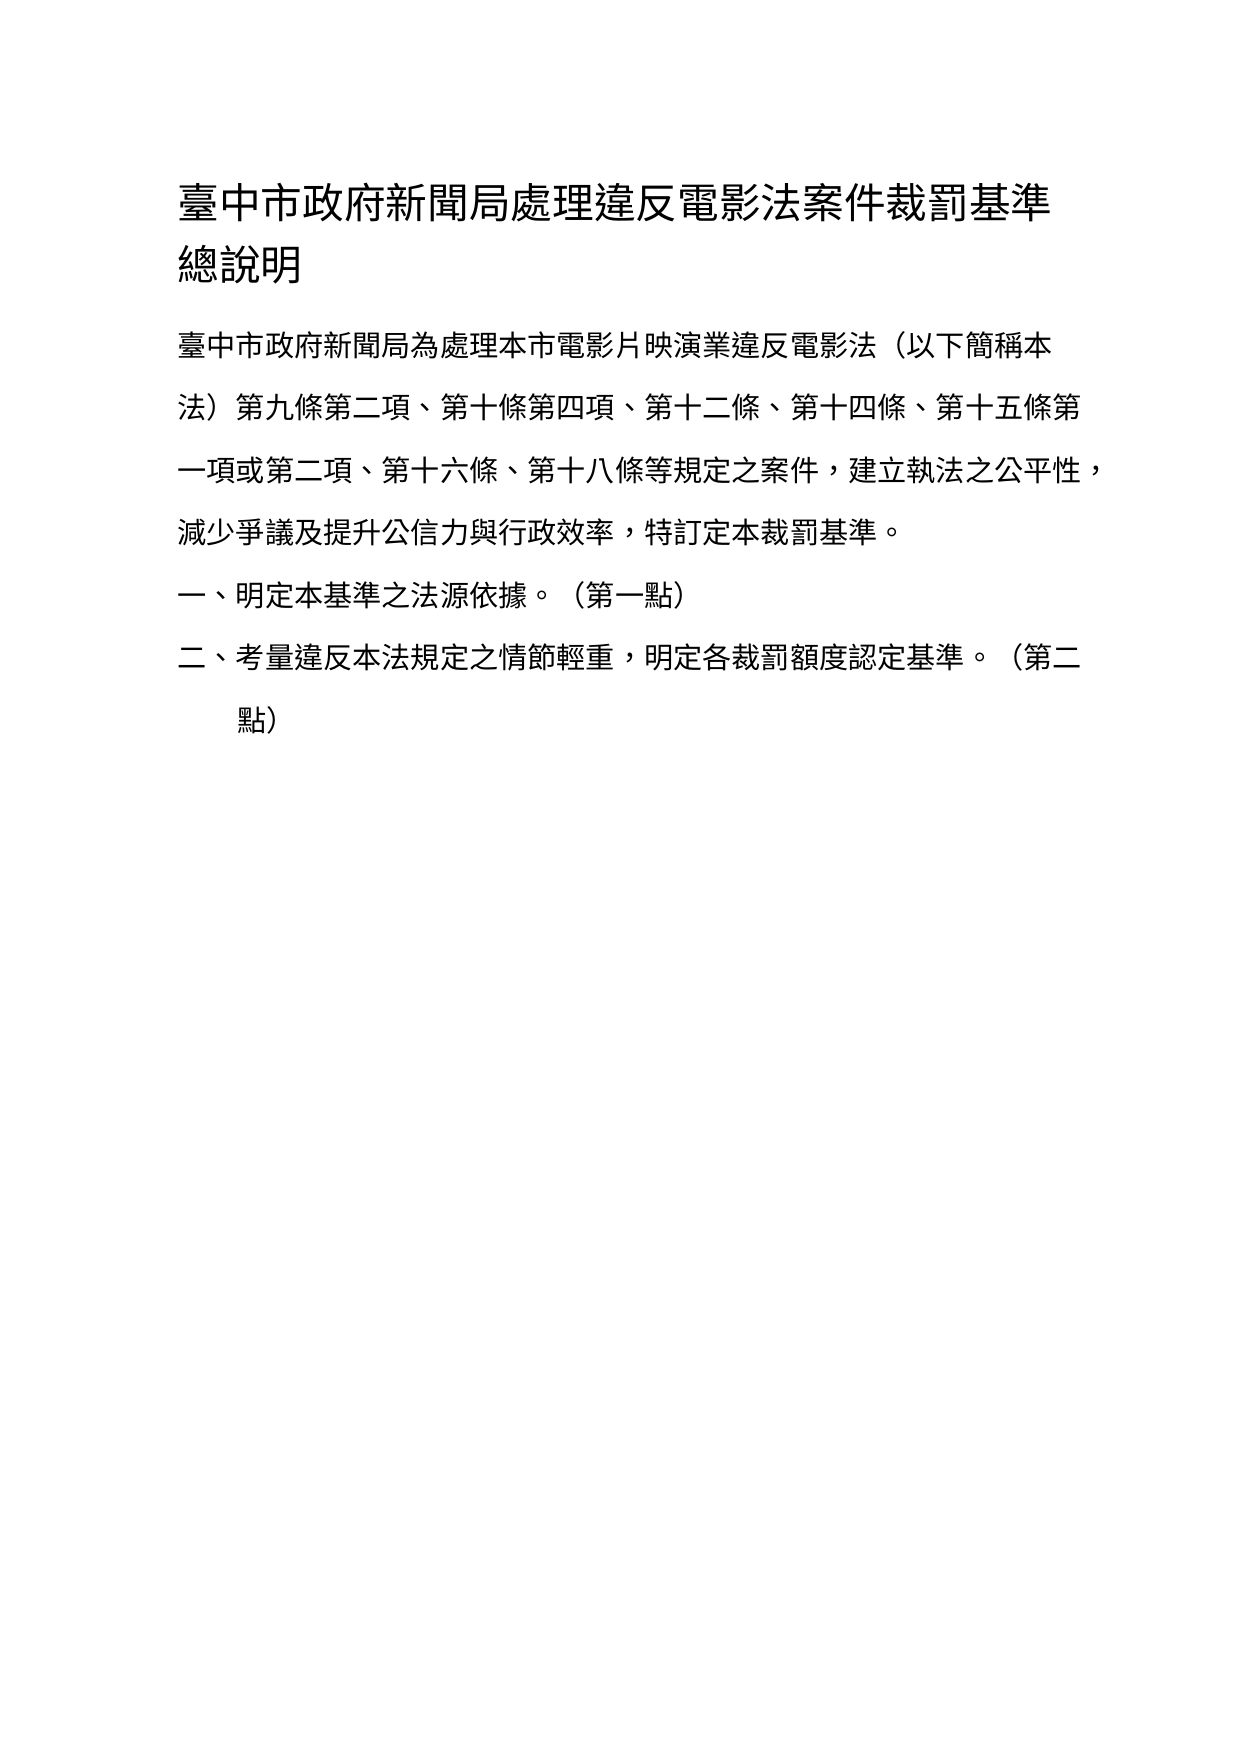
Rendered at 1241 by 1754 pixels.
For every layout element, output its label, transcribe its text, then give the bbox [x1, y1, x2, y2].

text 一、明定本基準之法源依據。（第一點） [177, 552, 1092, 614]
text 臺中市政府新聞局為處理本市電影片映演業違反電影法（以下簡稱本法）第九條第二項、第十條第四項、第十二條、第十四條、第十五條第一項或第二項、第十六條、第十八條等規定之案件，建立執法之公平性，減少爭議及提升公信力與行政效率，特訂定本裁罰基準。 [177, 302, 1092, 552]
text 二、考量違反本法規定之情節輕重，明定各裁罰額度認定基準。（第二點） [177, 614, 1092, 739]
text 臺中市政府新聞局處理違反電影法案件裁罰基準總說明 [177, 158, 1092, 283]
